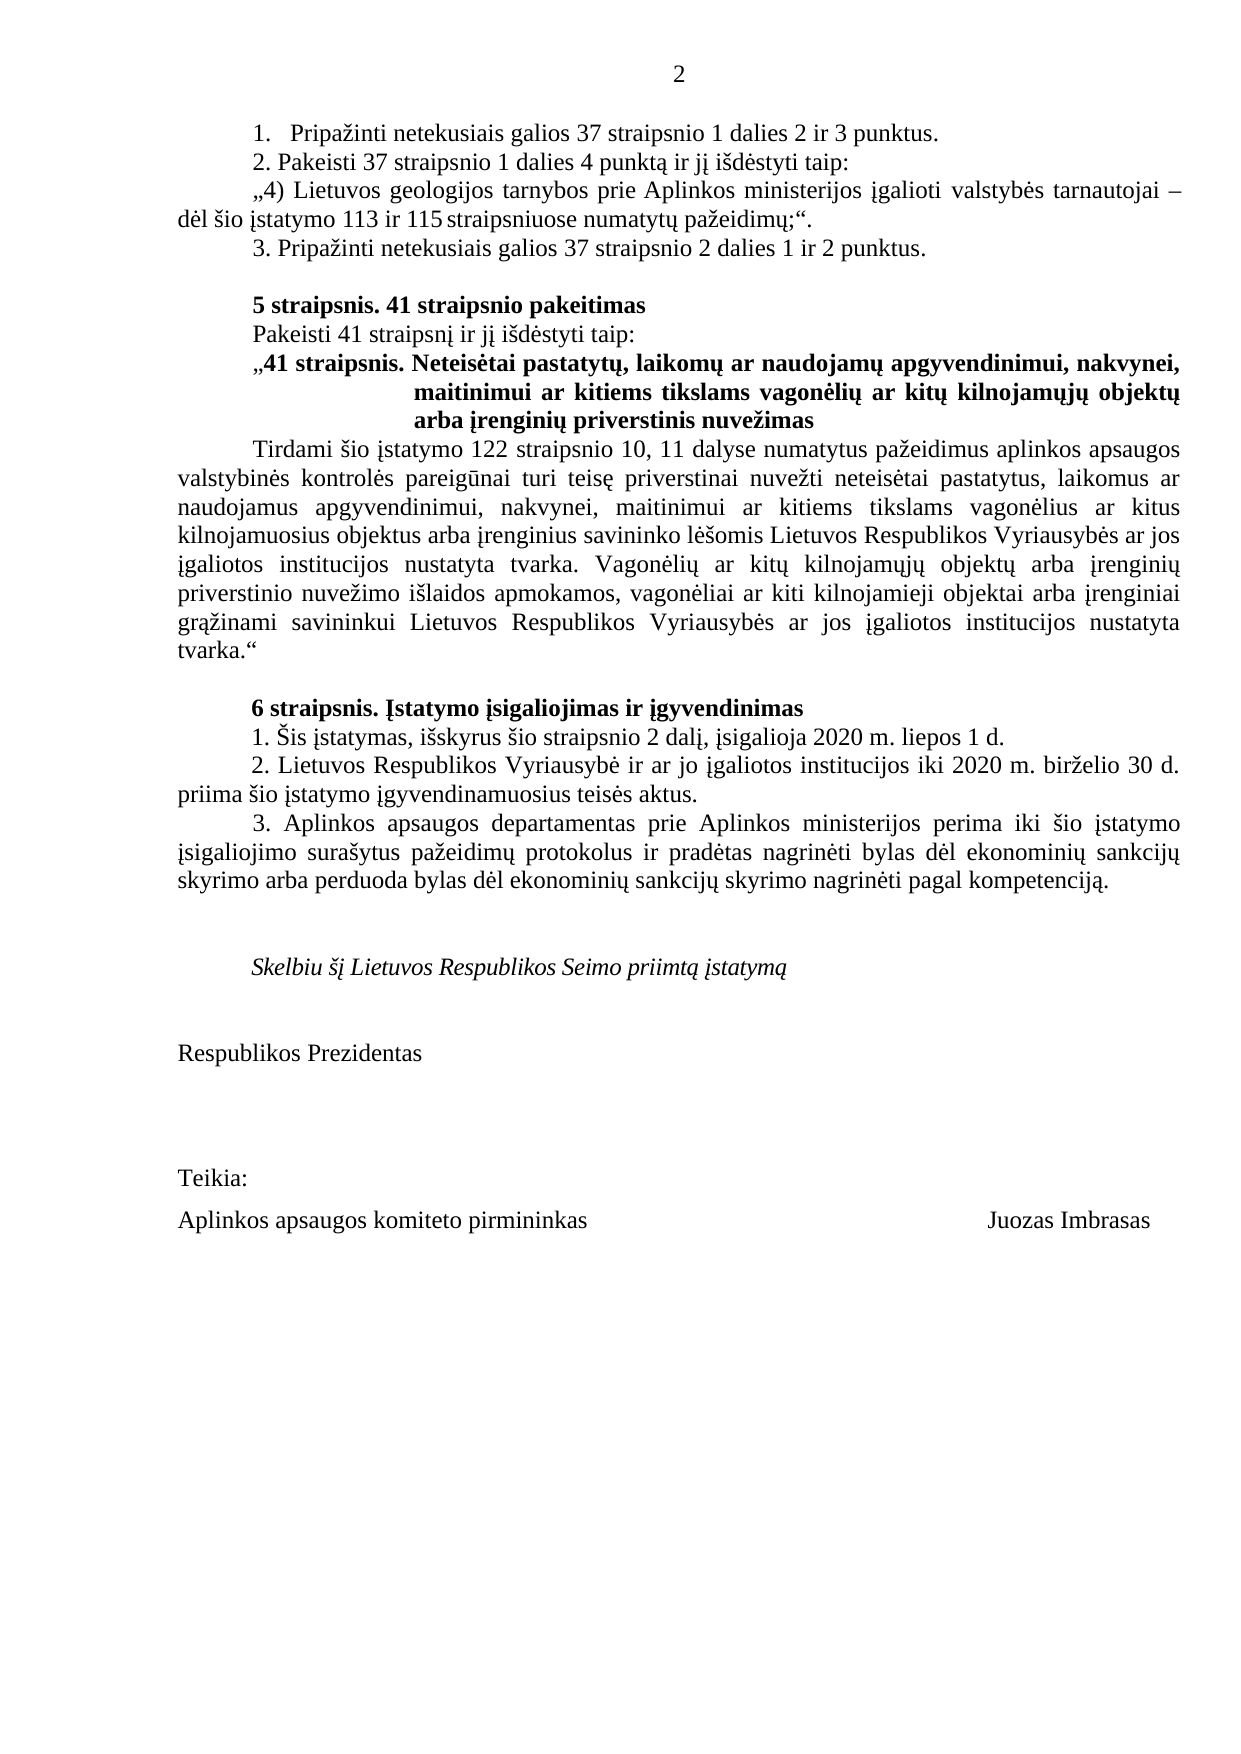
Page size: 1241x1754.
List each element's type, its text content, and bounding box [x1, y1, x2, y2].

text 3. Aplinkos apsaugos departamentas prie Aplinkos ministerijos perima iki šio įstatymo įsigaliojimo surašytus pažeidimų protokolus ir pradėtas nagrinėti bylas dėl ekonominių sankcijų skyrimo arba perduoda bylas dėl ekonominių sankcijų skyrimo nagrinėti pagal kompetenciją. [177, 808, 1181, 894]
text 3. Pripažinti netekusiais galios 37 straipsnio 2 dalies 1 ir 2 punktus. [193, 233, 1181, 262]
text Aplinkos apsaugos komiteto pirmininkas Juozas Imbrasas [177, 1205, 1181, 1234]
text Teikia: [177, 1163, 1181, 1191]
text 5 straipsnis. 41 straipsnio pakeitimas [177, 291, 1181, 319]
text 2. Pakeisti 37 straipsnio 1 dalies 4 punktą ir jį išdėstyti taip: [177, 147, 1181, 176]
text Skelbiu šį Lietuvos Respublikos Seimo priimtą įstatymą [177, 952, 1181, 981]
text 6 straipsnis. Įstatymo įsigaliojimas ir įgyvendinimas [177, 693, 1181, 722]
text Respublikos Prezidentas [177, 1038, 1181, 1067]
text Pakeisti 41 straipsnį ir jį išdėstyti taip: [177, 319, 1181, 348]
text „41 straipsnis. Neteisėtai pastatytų, laikomų ar naudojamų apgyvendinimui, nakvynei, maitinimui ar kitiems tikslams vagonėlių ar kitų kilnojamųjų objektų arba įrenginių priverstinis nuvežimas [252, 348, 1181, 434]
text 2. Lietuvos Respublikos Vyriausybė ir ar jo įgaliotos institucijos iki 2020 m. birželio 30 d. priima šio įstatymo įgyvendinamuosius teisės aktus. [177, 751, 1181, 808]
text „4) Lietuvos geologijos tarnybos prie Aplinkos ministerijos įgalioti valstybės tarnautojai – dėl šio įstatymo 113 ir 115 straipsniuose numatytų pažeidimų;“. [177, 176, 1181, 233]
text 1. Pripažinti netekusiais galios 37 straipsnio 1 dalies 2 ir 3 punktus. [252, 118, 1181, 147]
text Tirdami šio įstatymo 122 straipsnio 10, 11 dalyse numatytus pažeidimus aplinkos apsaugos valstybinės kontrolės pareigūnai turi teisę priverstinai nuvežti neteisėtai pastatytus, laikomus ar naudojamus apgyvendinimui, nakvynei, maitinimui ar kitiems tikslams vagonėlius ar kitus kilnojamuosius objektus arba įrenginius savininko lėšomis Lietuvos Respublikos Vyriausybės ar jos įgaliotos institucijos nustatyta tvarka. Vagonėlių ar kitų kilnojamųjų objektų arba įrenginių priverstinio nuvežimo išlaidos apmokamos, vagonėliai ar kiti kilnojamieji objektai arba įrenginiai grąžinami savininkui Lietuvos Respublikos Vyriausybės ar jos įgaliotos institucijos nustatyta tvarka.“ [177, 434, 1181, 664]
text 1. Šis įstatymas, išskyrus šio straipsnio 2 dalį, įsigalioja 2020 m. liepos 1 d. [177, 722, 1181, 751]
